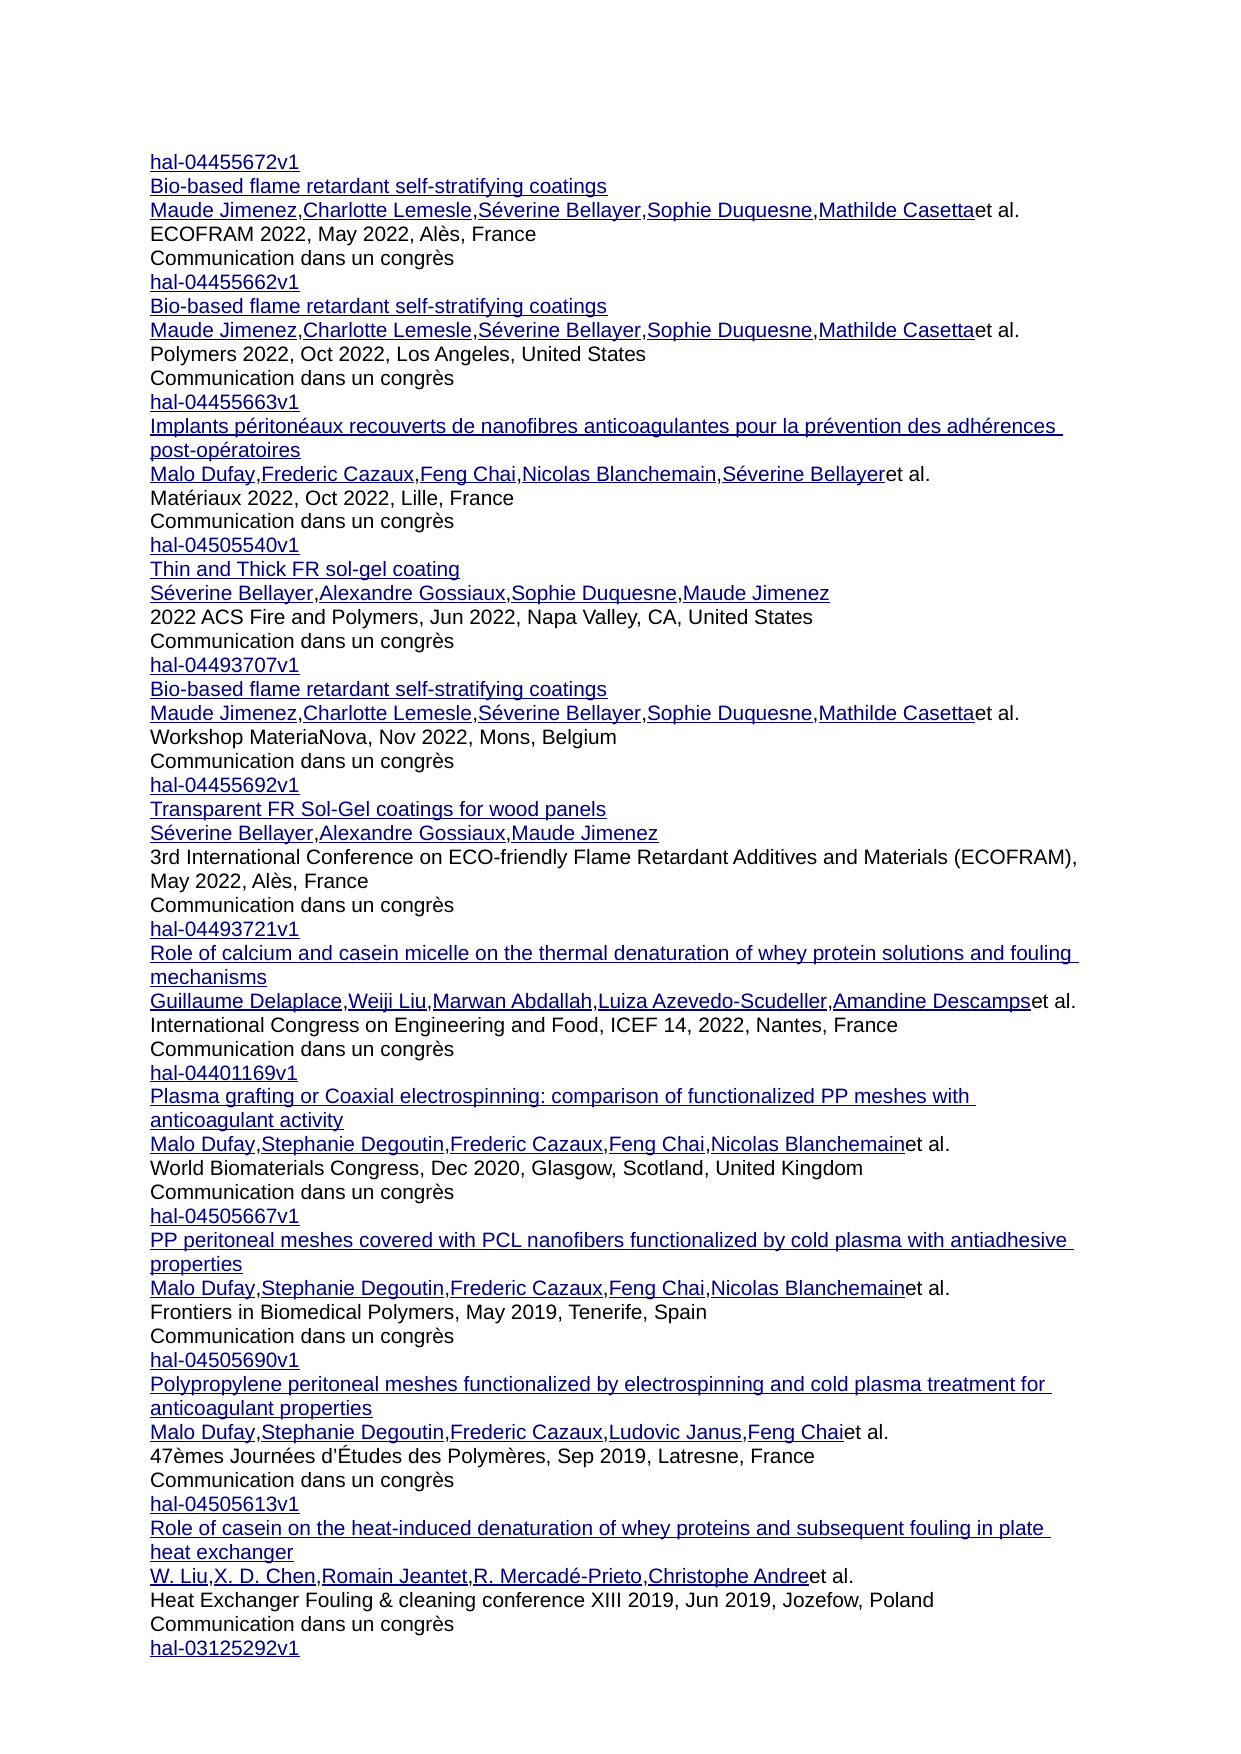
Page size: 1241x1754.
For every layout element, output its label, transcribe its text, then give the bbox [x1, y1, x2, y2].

table_cell PP peritoneal meshes covered with PCL nanofibers functionalized by cold plasma with antiadhesive properties Malo Dufay,Stephanie Degoutin,Frederic Cazaux,Feng Chai,Nicolas Blanchemainet al. Frontiers in Biomedical Polymers, May 2019, Tenerife, Spain Communication dans un congrès hal-04505690v1 [150, 1228, 1090, 1372]
table_cell Role of casein on the heat-induced denaturation of whey proteins and subsequent fouling in plate heat exchanger W. Liu,X. D. Chen,Romain Jeantet,R. Mercadé-Prieto,Christophe Andreet al. Heat Exchanger Fouling & cleaning conference XIII 2019, Jun 2019, Jozefow, Poland Communication dans un congrès hal-03125292v1 [150, 1516, 1090, 1659]
table_cell Polypropylene peritoneal meshes functionalized by electrospinning and cold plasma treatment for anticoagulant properties Malo Dufay,Stephanie Degoutin,Frederic Cazaux,Ludovic Janus,Feng Chaiet al. 47èmes Journées d’Études des Polymères, Sep 2019, Latresne, France Communication dans un congrès hal-04505613v1 [150, 1372, 1090, 1516]
table_cell Plasma grafting or Coaxial electrospinning: comparison of functionalized PP meshes with anticoagulant activity Malo Dufay,Stephanie Degoutin,Frederic Cazaux,Feng Chai,Nicolas Blanchemainet al. World Biomaterials Congress, Dec 2020, Glasgow, Scotland, United Kingdom Communication dans un congrès hal-04505667v1 [150, 1084, 1090, 1228]
table_cell Thin and Thick FR sol-gel coating Séverine Bellayer,Alexandre Gossiaux,Sophie Duquesne,Maude Jimenez 2022 ACS Fire and Polymers, Jun 2022, Napa Valley, CA, United States Communication dans un congrès hal-04493707v1 [150, 557, 1090, 677]
table_cell Bio-based flame retardant self-stratifying coatings Maude Jimenez,Charlotte Lemesle,Séverine Bellayer,Sophie Duquesne,Mathilde Casettaet al. Polymers 2022, Oct 2022, Los Angeles, United States Communication dans un congrès hal-04455663v1 [150, 294, 1090, 413]
table_cell Bio-based flame retardant self-stratifying coatings Maude Jimenez,Charlotte Lemesle,Séverine Bellayer,Sophie Duquesne,Mathilde Casettaet al. Workshop MateriaNova, Nov 2022, Mons, Belgium Communication dans un congrès hal-04455692v1 [150, 677, 1090, 797]
table_cell Implants péritonéaux recouverts de nanofibres anticoagulantes pour la prévention des adhérences post-opératoires Malo Dufay,Frederic Cazaux,Feng Chai,Nicolas Blanchemain,Séverine Bellayeret al. Matériaux 2022, Oct 2022, Lille, France Communication dans un congrès hal-04505540v1 [150, 414, 1090, 557]
table_cell Bio-based flame retardant self-stratifying coatings Maude Jimenez,Charlotte Lemesle,Séverine Bellayer,Sophie Duquesne,Mathilde Casettaet al. ECOFRAM 2022, May 2022, Alès, France Communication dans un congrès hal-04455662v1 [150, 174, 1090, 294]
table_cell Role of calcium and casein micelle on the thermal denaturation of whey protein solutions and fouling mechanisms Guillaume Delaplace,Weiji Liu,Marwan Abdallah,Luiza Azevedo-Scudeller,Amandine Descampset al. International Congress on Engineering and Food, ICEF 14, 2022, Nantes, France Communication dans un congrès hal-04401169v1 [150, 941, 1090, 1084]
table_cell Transparent FR Sol-Gel coatings for wood panels Séverine Bellayer,Alexandre Gossiaux,Maude Jimenez 3rd International Conference on ECO-friendly Flame Retardant Additives and Materials (ECOFRAM), May 2022, Alès, France Communication dans un congrès hal-04493721v1 [150, 797, 1090, 941]
table_cell hal-04455672v1 [150, 150, 1090, 174]
